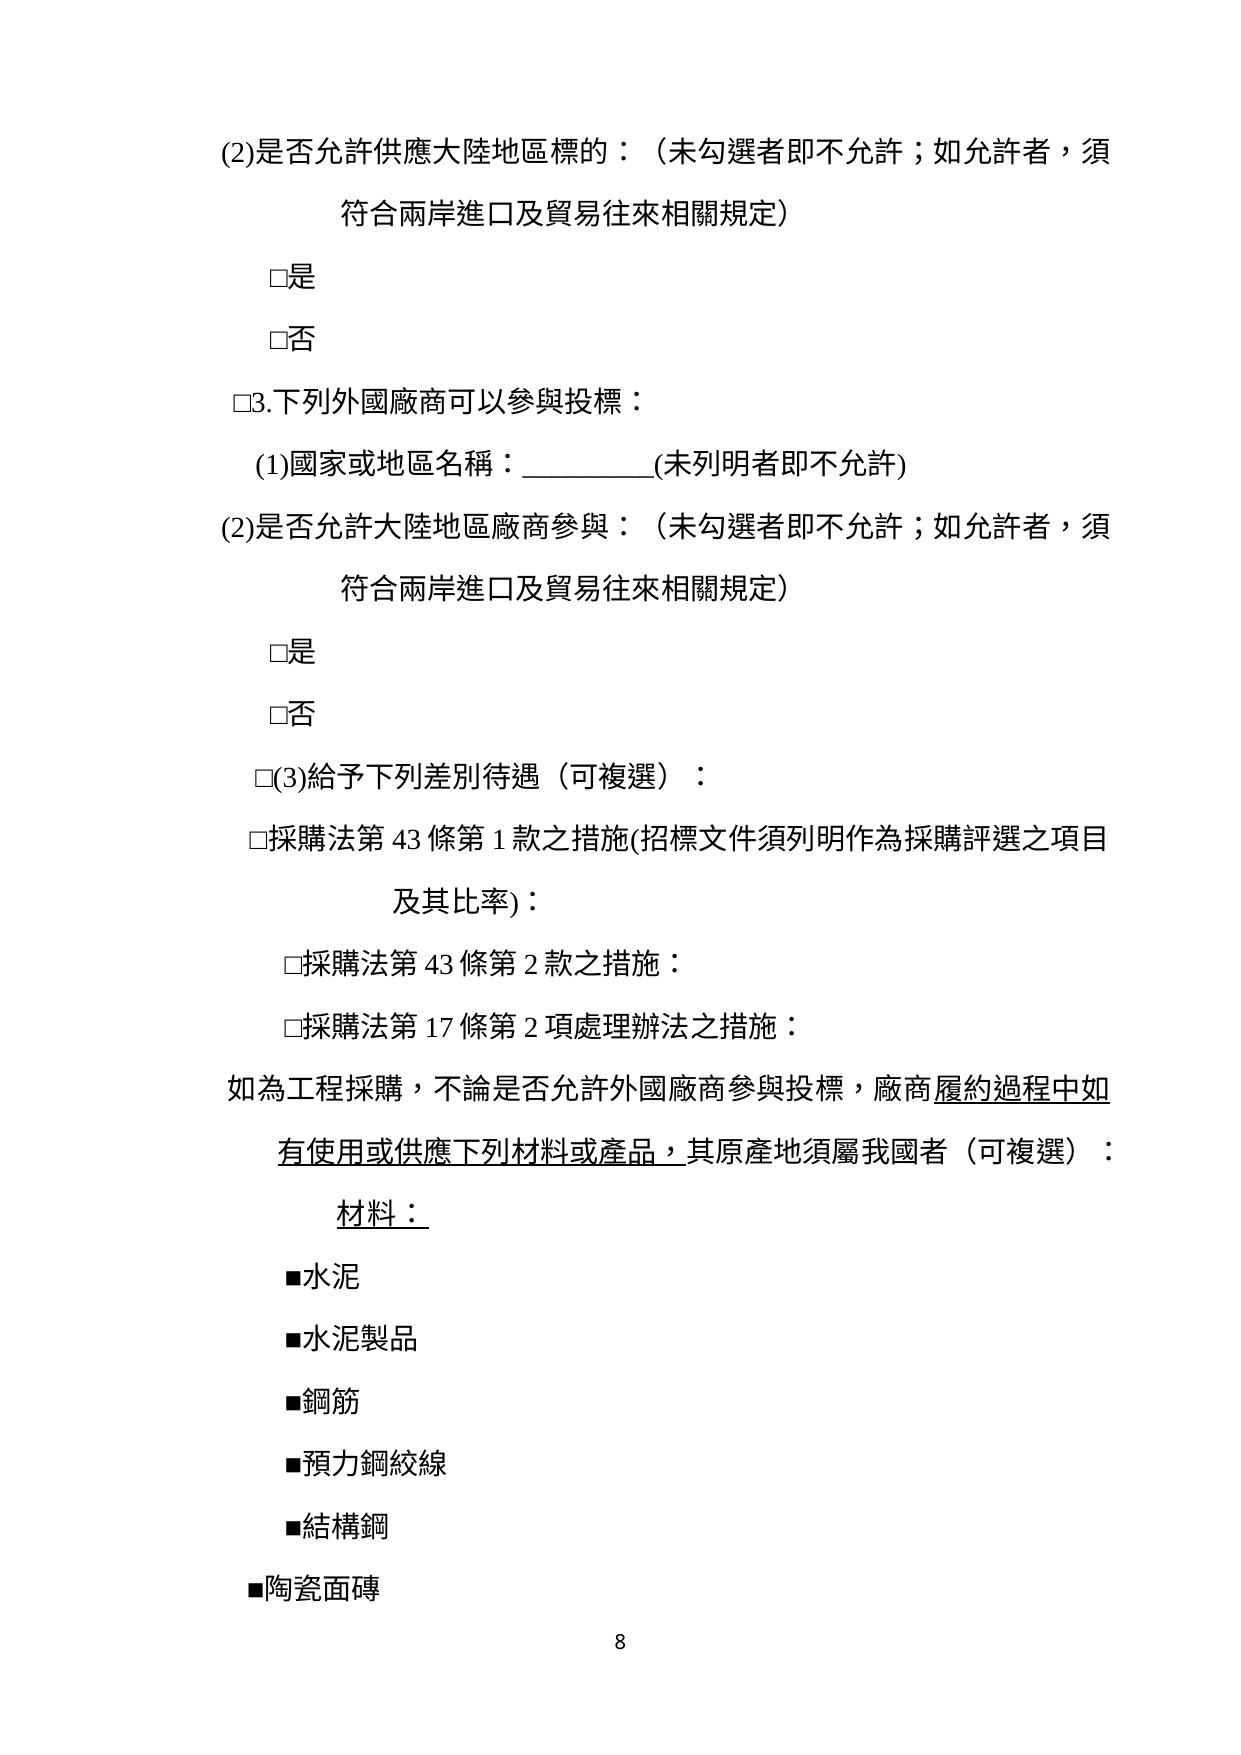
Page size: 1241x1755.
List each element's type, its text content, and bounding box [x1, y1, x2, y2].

text □(3)給予下列差別待遇（可複選）： [204, 733, 1110, 795]
text ■鋼筋 [204, 1358, 1110, 1420]
text □採購法第17條第2項處理辦法之措施： [204, 983, 1110, 1045]
text □否 [204, 670, 1110, 733]
text ■結構鋼 [204, 1483, 1110, 1545]
text □是 [204, 608, 1110, 670]
text 材料： [322, 1170, 1110, 1233]
text ■陶瓷面磚 [130, 1545, 1110, 1608]
text ■預力鋼絞線 [204, 1420, 1110, 1483]
text □採購法第43條第1款之措施(招標文件須列明作為採購評選之項目及其比率)： [130, 795, 1110, 920]
text □是 [204, 233, 1110, 295]
text □否 [204, 295, 1110, 358]
text ■水泥製品 [204, 1295, 1110, 1358]
text ■水泥 [204, 1233, 1110, 1295]
text □採購法第43條第2款之措施： [204, 920, 1110, 983]
text (2)是否允許供應大陸地區標的：（未勾選者即不允許；如允許者，須符合兩岸進口及貿易往來相關規定） [130, 108, 1110, 233]
text (2)是否允許大陸地區廠商參與：（未勾選者即不允許；如允許者，須符合兩岸進口及貿易往來相關規定） [130, 483, 1110, 608]
text (1)國家或地區名稱：_________(未列明者即不允許) [204, 420, 1110, 483]
text 如為工程採購，不論是否允許外國廠商參與投標，廠商履約過程中如有使用或供應下列材料或產品，其原產地須屬我國者（可複選）： [174, 1045, 1110, 1170]
text □3.下列外國廠商可以參與投標： [204, 358, 1110, 420]
